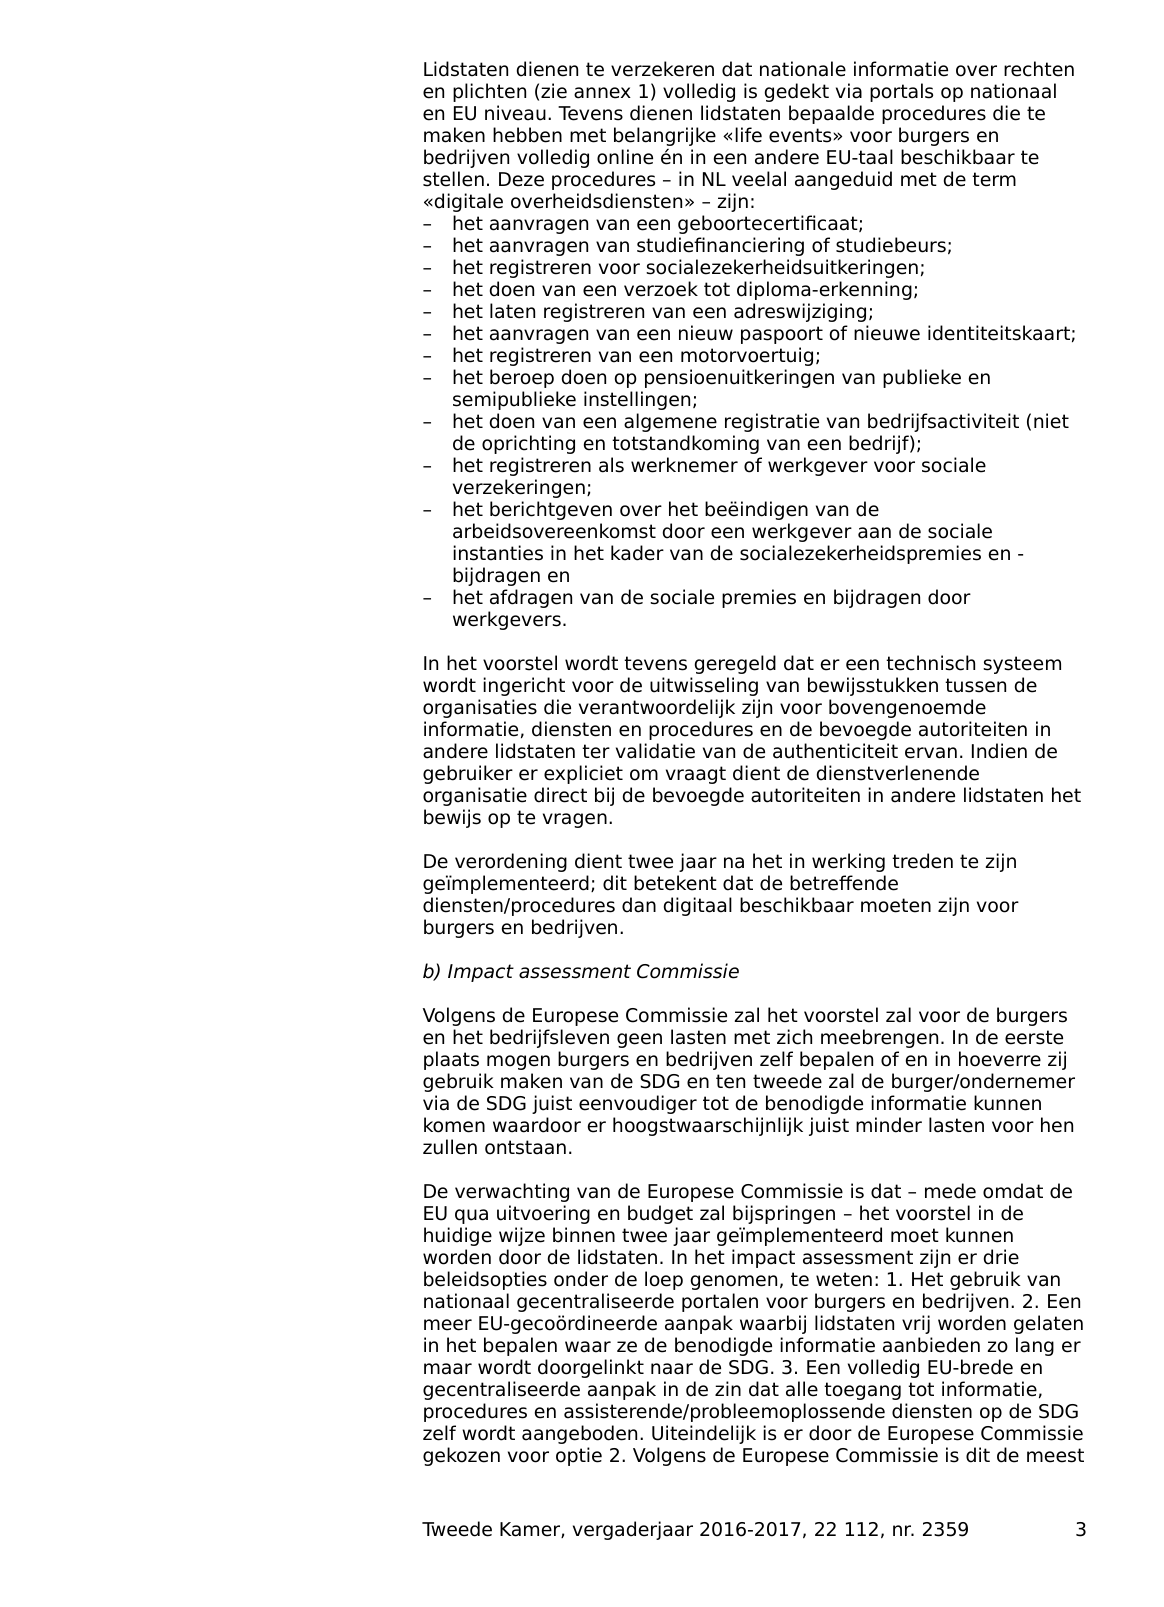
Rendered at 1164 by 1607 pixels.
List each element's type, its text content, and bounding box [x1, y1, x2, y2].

subtitle b) Impact assessment Commissie [422, 961, 1087, 983]
text – het afdragen van de sociale premies en bijdragen door werkgevers. [422, 587, 1087, 631]
text – het aanvragen van studiefinanciering of studiebeurs; [422, 235, 1087, 257]
text De verwachting van de Europese Commissie is dat – mede omdat de EU qua uitvoering en budget zal bijspringen – het voorstel in de huidige wijze binnen twee jaar geïmplementeerd moet kunnen worden door de lidstaten. In het impact assessment zijn er drie beleidsopties onder de loep genomen, te weten: 1. Het gebruik van nationaal gecentraliseerde portalen voor burgers en bedrijven. 2. Een meer EU-gecoördineerde aanpak waarbij lidstaten vrij worden gelaten in het bepalen waar ze de benodigde informatie aanbieden zo lang er maar wordt doorgelinkt naar de SDG. 3. Een volledig EU-brede en gecentraliseerde aanpak in de zin dat alle toegang tot informatie, procedures en assisterende/probleemoplossende diensten op de SDG zelf wordt aangeboden. Uiteindelijk is er door de Europese Commissie gekozen voor optie 2. Volgens de Europese Commissie is dit de meest [422, 1181, 1087, 1467]
text Volgens de Europese Commissie zal het voorstel zal voor de burgers en het bedrijfsleven geen lasten met zich meebrengen. In de eerste plaats mogen burgers en bedrijven zelf bepalen of en in hoeverre zij gebruik maken van de SDG en ten tweede zal de burger/ondernemer via de SDG juist eenvoudiger tot de benodigde informatie kunnen komen waardoor er hoogstwaarschijnlijk juist minder lasten voor hen zullen ontstaan. [422, 1005, 1087, 1159]
text – het aanvragen van een geboortecertificaat; [422, 213, 1087, 235]
text – het registreren voor socialezekerheidsuitkeringen; [422, 257, 1087, 279]
text Lidstaten dienen te verzekeren dat nationale informatie over rechten en plichten (zie annex 1) volledig is gedekt via portals op nationaal en EU niveau. Tevens dienen lidstaten bepaalde procedures die te maken hebben met belangrijke «life events» voor burgers en bedrijven volledig online én in een andere EU-taal beschikbaar te stellen. Deze procedures – in NL veelal aangeduid met de term «digitale overheidsdiensten» – zijn: [422, 59, 1087, 213]
text – het doen van een algemene registratie van bedrijfsactiviteit (niet de oprichting en totstandkoming van een bedrijf); [422, 411, 1087, 455]
text – het registreren van een motorvoertuig; [422, 345, 1087, 367]
text – het doen van een verzoek tot diploma-erkenning; [422, 279, 1087, 301]
text – het registreren als werknemer of werkgever voor sociale verzekeringen; [422, 455, 1087, 499]
text – het aanvragen van een nieuw paspoort of nieuwe identiteitskaart; [422, 323, 1087, 345]
text – het berichtgeven over het beëindigen van de arbeidsovereenkomst door een werkgever aan de sociale instanties in het kader van de socialezekerheidspremies en -bijdragen en [422, 499, 1087, 587]
text – het laten registreren van een adreswijziging; [422, 301, 1087, 323]
text – het beroep doen op pensioenuitkeringen van publieke en semipublieke instellingen; [422, 367, 1087, 411]
text In het voorstel wordt tevens geregeld dat er een technisch systeem wordt ingericht voor de uitwisseling van bewijsstukken tussen de organisaties die verantwoordelijk zijn voor bovengenoemde informatie, diensten en procedures en de bevoegde autoriteiten in andere lidstaten ter validatie van de authenticiteit ervan. Indien de gebruiker er expliciet om vraagt dient de dienstverlenende organisatie direct bij de bevoegde autoriteiten in andere lidstaten het bewijs op te vragen. [422, 653, 1087, 828]
text De verordening dient twee jaar na het in werking treden te zijn geïmplementeerd; dit betekent dat de betreffende diensten/procedures dan digitaal beschikbaar moeten zijn voor burgers en bedrijven. [422, 851, 1087, 939]
